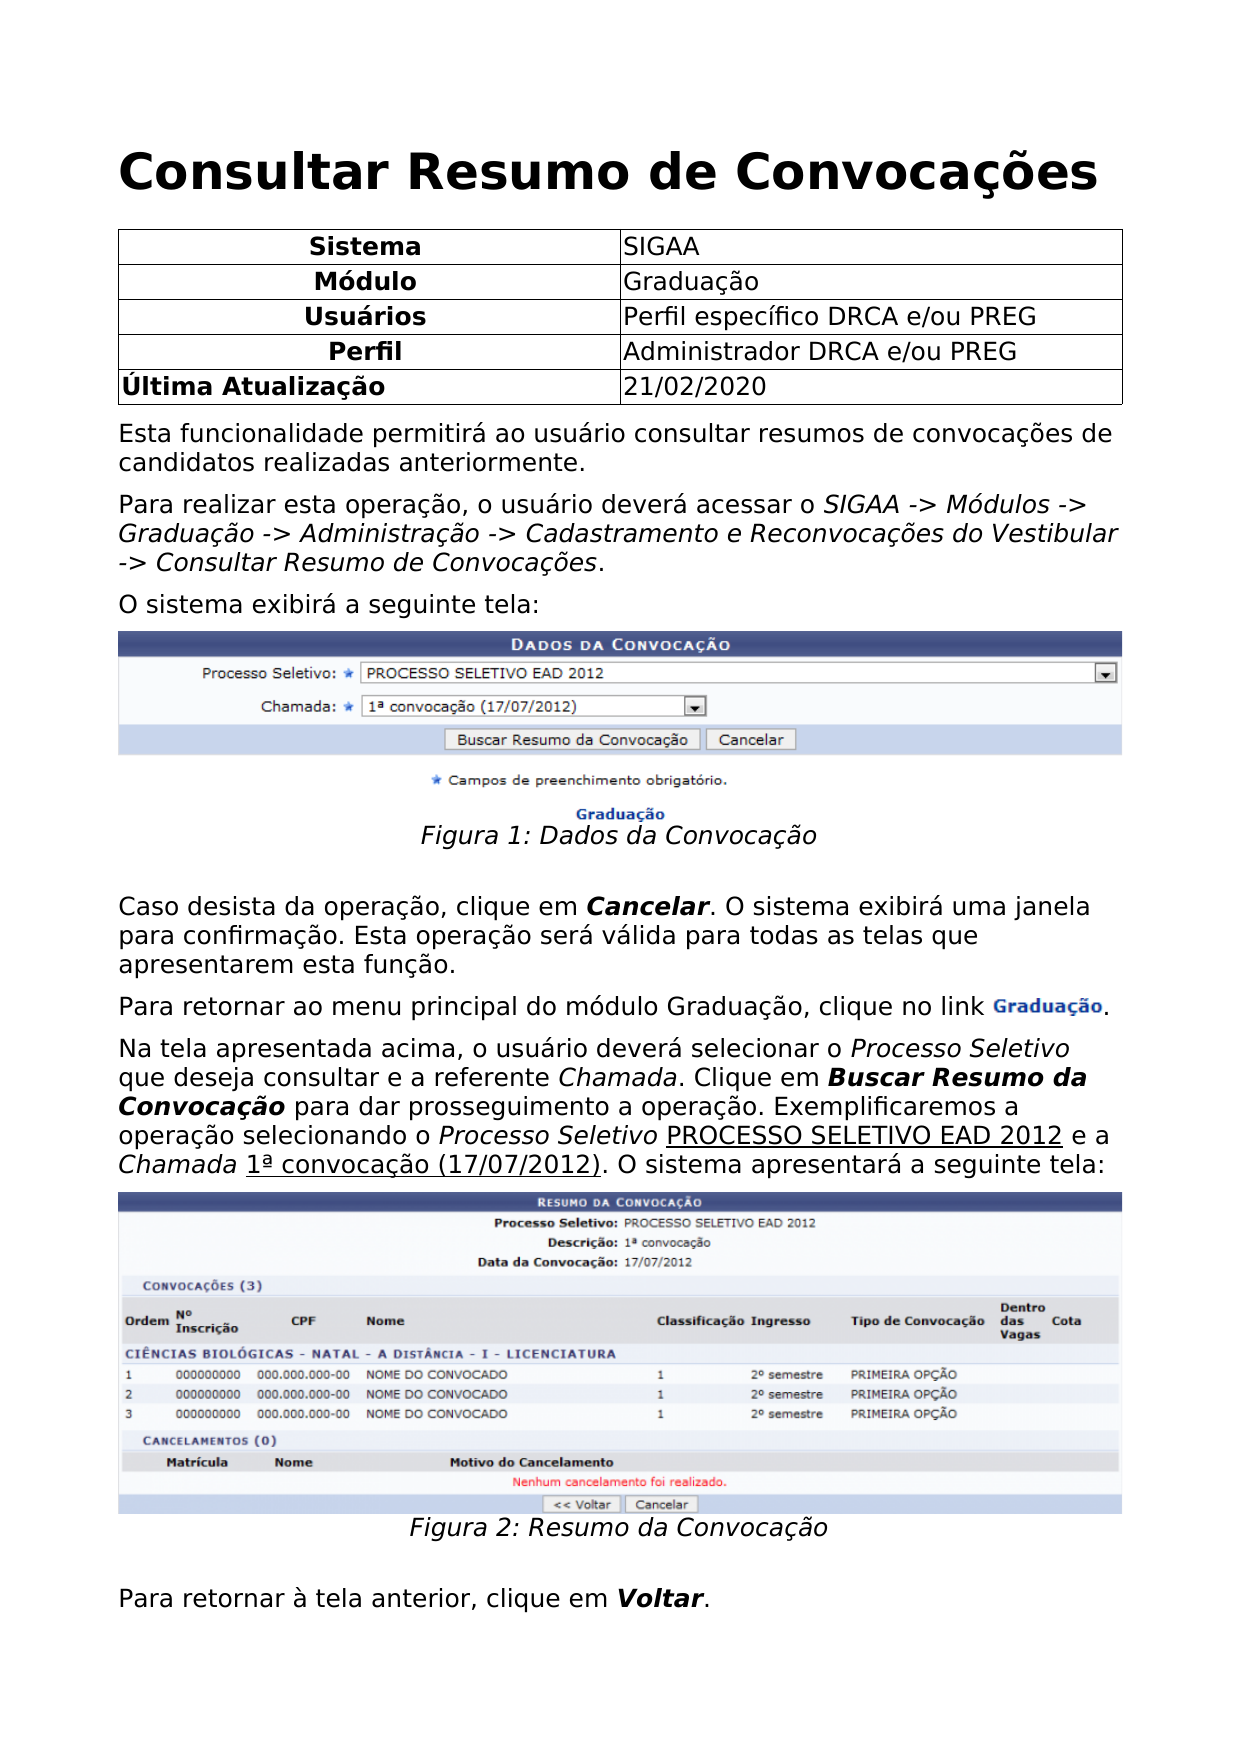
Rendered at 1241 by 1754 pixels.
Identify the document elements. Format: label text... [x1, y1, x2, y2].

table_header Sistema [119, 230, 620, 264]
text Caso desista da operação, clique em Cancelar. O sistema exibirá uma janela para confirmação. Esta operação será válida para todas as telas que apresentarem esta função. [118, 892, 1122, 980]
text Figura 1: Dados da Convocação [118, 822, 1122, 851]
table_cell Última Atualização [119, 370, 620, 404]
picture [118, 1192, 1123, 1514]
text Para retornar ao menu principal do módulo Graduação, clique no link . [118, 992, 1122, 1021]
picture [118, 631, 1123, 822]
table_header SIGAA [621, 230, 1122, 264]
text O sistema exibirá a seguinte tela: [118, 590, 1122, 619]
table_cell Módulo [119, 265, 620, 299]
picture [993, 998, 1103, 1016]
table_cell Perfil específico DRCA e/ou PREG [621, 300, 1122, 334]
text Na tela apresentada acima, o usuário deverá selecionar o Processo Seletivo que deseja consultar e a referente Chamada. Clique em Buscar Resumo da Convocação para dar prosseguimento a operação. Exemplificaremos a operação selecionando o Processo Seletivo PROCESSO SELETIVO EAD 2012 e a Chamada 1ª convocação (17/07/2012). O sistema apresentará a seguinte tela: [118, 1034, 1122, 1180]
subtitle Consultar Resumo de Convocações [118, 143, 1122, 201]
table_cell 21/02/2020 [621, 370, 1122, 404]
table_cell Perfil [119, 335, 620, 369]
text Para realizar esta operação, o usuário deverá acessar o SIGAA -> Módulos -> Graduação -> Administração -> Cadastramento e Reconvocações do Vestibular -> Consultar Resumo de Convocações. [118, 490, 1122, 577]
text Esta funcionalidade permitirá ao usuário consultar resumos de convocações de candidatos realizadas anteriormente. [118, 419, 1122, 477]
table_cell Graduação [621, 265, 1122, 299]
text Para retornar à tela anterior, clique em Voltar. [118, 1584, 1122, 1613]
text Figura 2: Resumo da Convocação [118, 1514, 1122, 1543]
table_cell Usuários [119, 300, 620, 334]
table_cell Administrador DRCA e/ou PREG [621, 335, 1122, 369]
